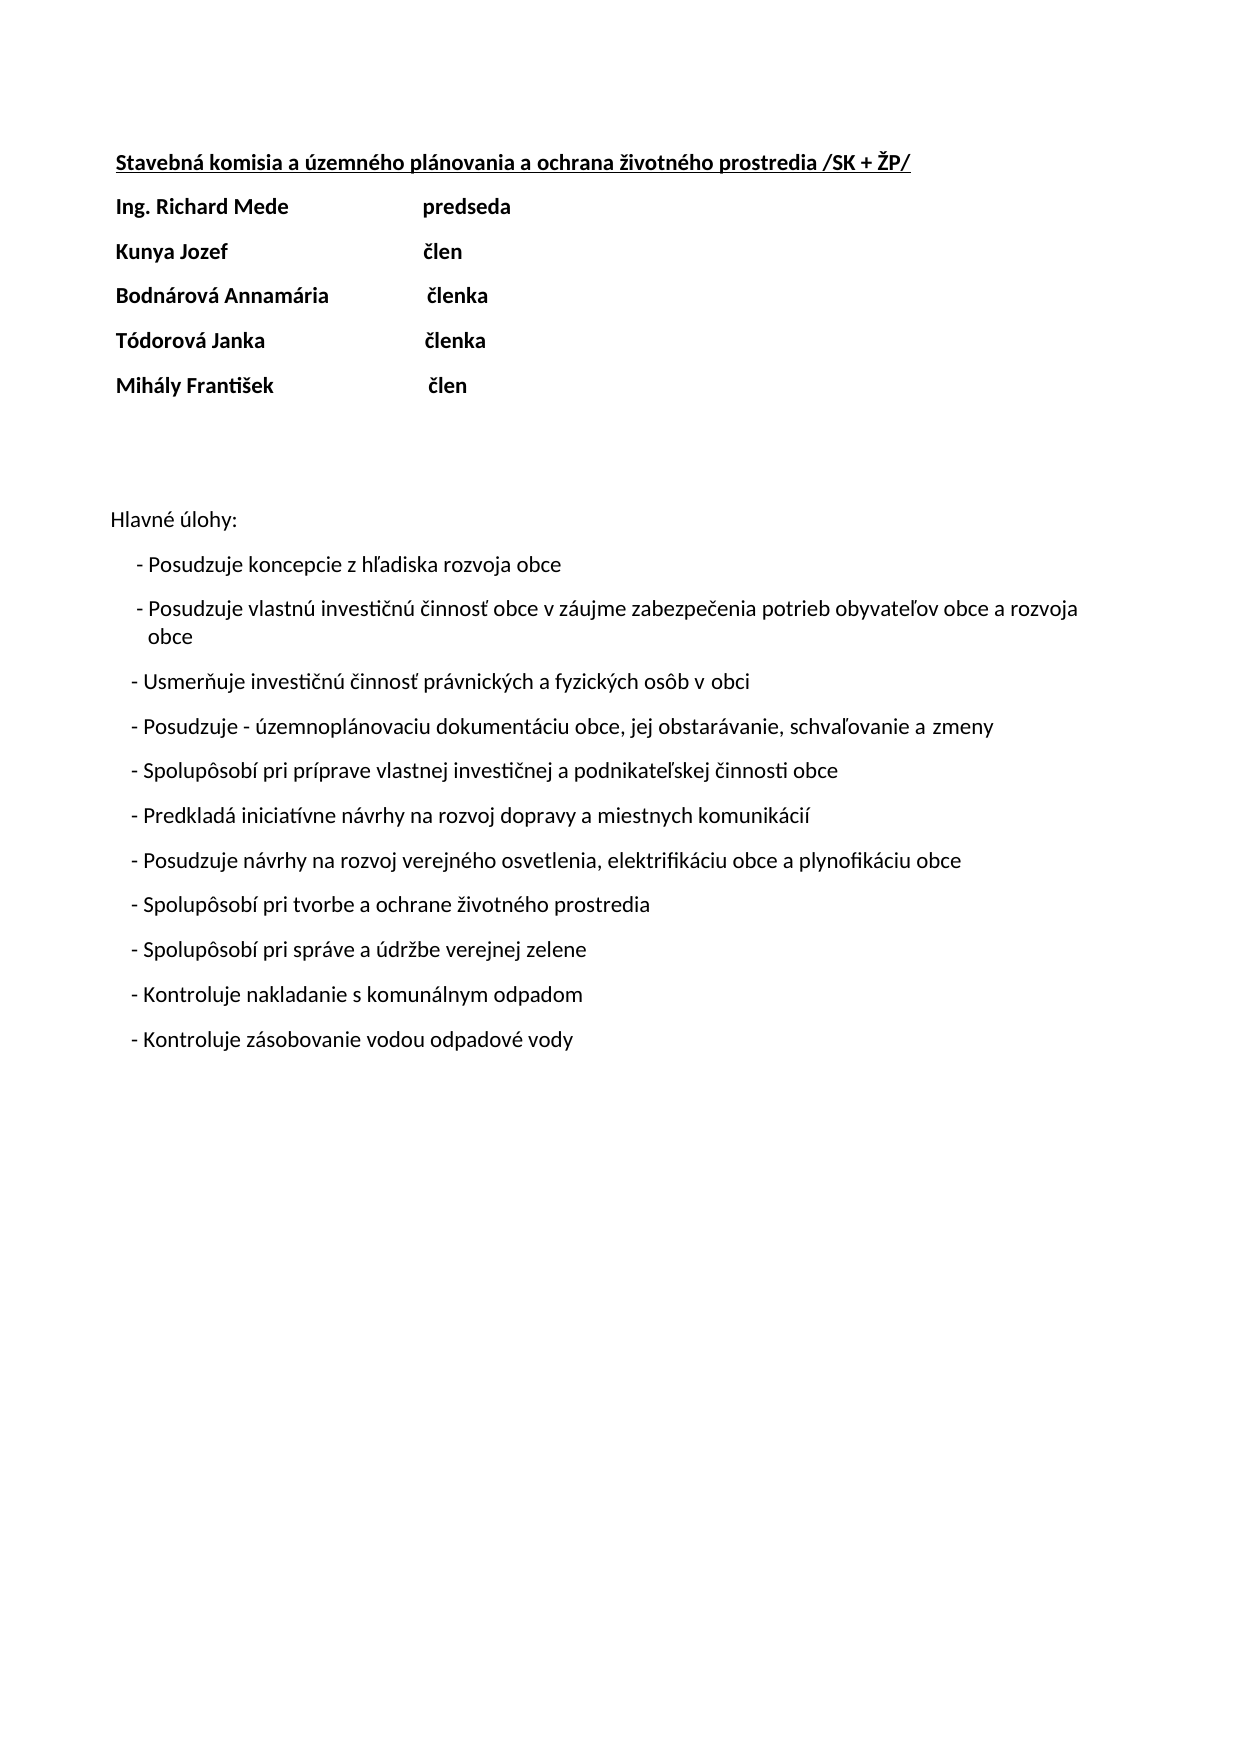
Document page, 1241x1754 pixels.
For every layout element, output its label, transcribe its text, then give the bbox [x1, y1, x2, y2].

text Bodnárová Annamária členka [110, 282, 1093, 310]
text Hlavné úlohy: [110, 505, 1093, 533]
text Tódorová Janka členka [110, 326, 1093, 354]
text - Spolupôsobí pri tvorbe a ochrane životného prostredia [110, 891, 1093, 919]
text - Spolupôsobí pri správe a údržbe verejnej zelene [110, 935, 1093, 963]
text - Posudzuje - územnoplánovaciu dokumentáciu obce, jej obstarávanie, schvaľovanie a zmeny [110, 712, 1093, 740]
text - Usmerňuje investičnú činnosť právnických a fyzických osôb v obci [110, 667, 1093, 695]
text - Predkladá iniciatívne návrhy na rozvoj dopravy a miestnych komunikácií [110, 801, 1093, 829]
text Ing. Richard Mede predseda [110, 192, 1093, 220]
text - Posudzuje návrhy na rozvoj verejného osvetlenia, elektrifikáciu obce a plynofikáciu obce [110, 846, 1093, 874]
text - Spolupôsobí pri príprave vlastnej investičnej a podnikateľskej činnosti obce [110, 757, 1093, 784]
text Kunya Jozef člen [110, 237, 1093, 265]
text - Posudzuje vlastnú investičnú činnosť obce v záujme zabezpečenia potrieb obyvateľov obce a rozvoja obce [110, 594, 1093, 651]
text - Posudzuje koncepcie z hľadiska rozvoja obce [110, 550, 1093, 578]
text - Kontroluje zásobovanie vodou odpadové vody [110, 1025, 1093, 1053]
text Stavebná komisia a územného plánovania a ochrana životného prostredia /SK + ŽP/ [110, 148, 1093, 176]
text Mihály František člen [110, 371, 1093, 399]
text - Kontroluje nakladanie s komunálnym odpadom [110, 980, 1093, 1008]
